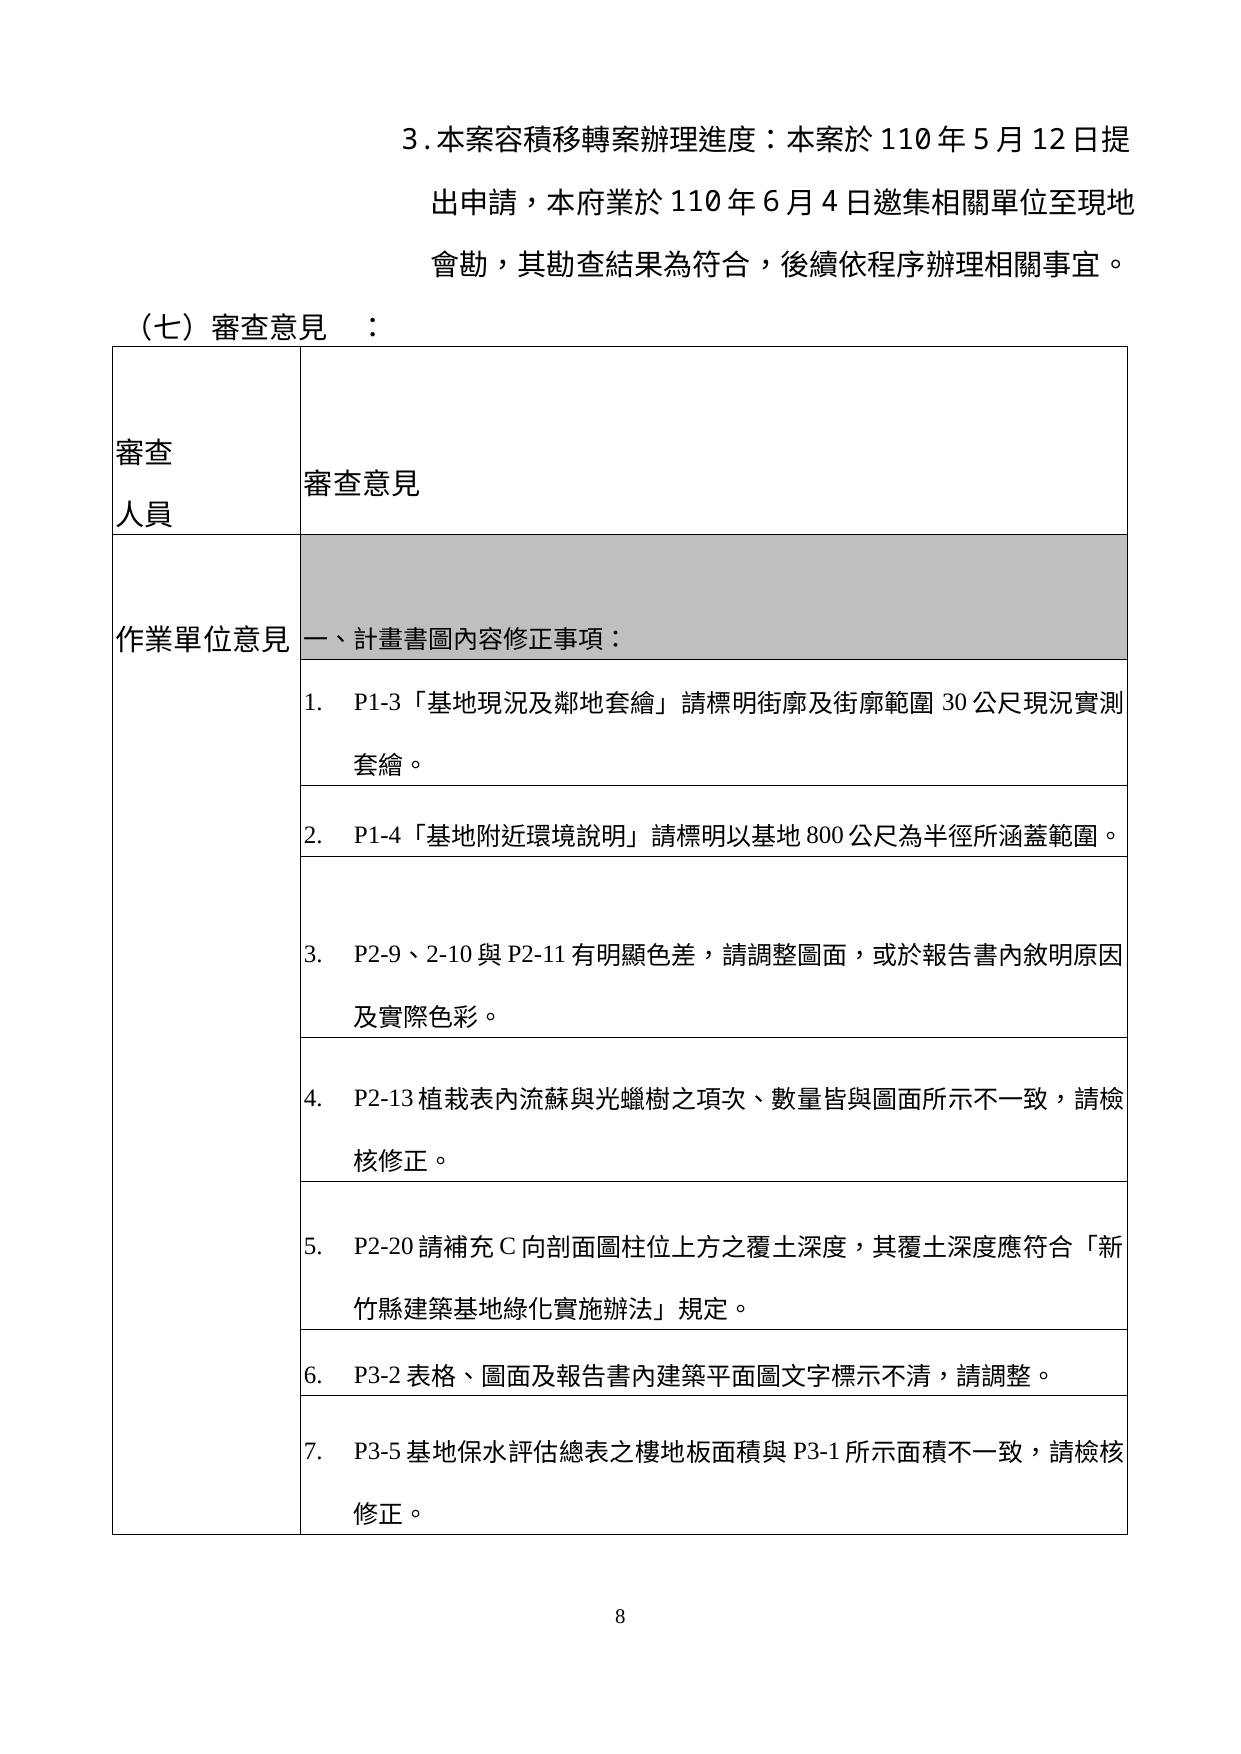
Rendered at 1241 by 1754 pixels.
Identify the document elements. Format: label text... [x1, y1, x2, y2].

table_cell P1-3「基地現況及鄰地套繪」請標明街廓及街廓範圍30公尺現況實測套繪。 [301, 660, 1127, 785]
table_cell ： [360, 284, 389, 346]
table_cell （六） [113, 96, 212, 284]
table_cell （七） [113, 284, 212, 346]
table_cell 審查意見 [213, 284, 360, 346]
table_cell [390, 284, 1148, 346]
table_cell 作業單位意見 [113, 535, 300, 1534]
table_cell 說明 [213, 96, 360, 284]
table_cell P2-9、2-10與P2-11有明顯色差，請調整圖面，或於報告書內敘明原因及實際色彩。 [301, 857, 1127, 1037]
table_cell 3.本案容積移轉案辦理進度：本案於110年5月12日提出申請，本府業於110年6月4日邀集相關單位至現地會勘，其勘查結果為符合，後續依程序辦理相關事宜。 [390, 96, 1148, 284]
table_cell P3-5基地保水評估總表之樓地板面積與P3-1所示面積不一致，請檢核修正。 [301, 1396, 1127, 1534]
table_cell P3-2表格、圖面及報告書內建築平面圖文字標示不清，請調整。 [301, 1330, 1127, 1395]
table_cell P1-4「基地附近環境說明」請標明以基地800公尺為半徑所涵蓋範圍。 [301, 786, 1127, 856]
table_header 審查 人員 [113, 347, 300, 534]
table_header 審查意見 [301, 347, 1127, 534]
table_cell [360, 96, 389, 284]
table_cell P2-20請補充C向剖面圖柱位上方之覆土深度，其覆土深度應符合「新竹縣建築基地綠化實施辦法」規定。 [301, 1182, 1127, 1328]
table_cell 一、計畫書圖內容修正事項： [301, 535, 1127, 659]
table_cell P2-13植栽表內流蘇與光蠟樹之項次、數量皆與圖面所示不一致，請檢核修正。 [301, 1038, 1127, 1181]
